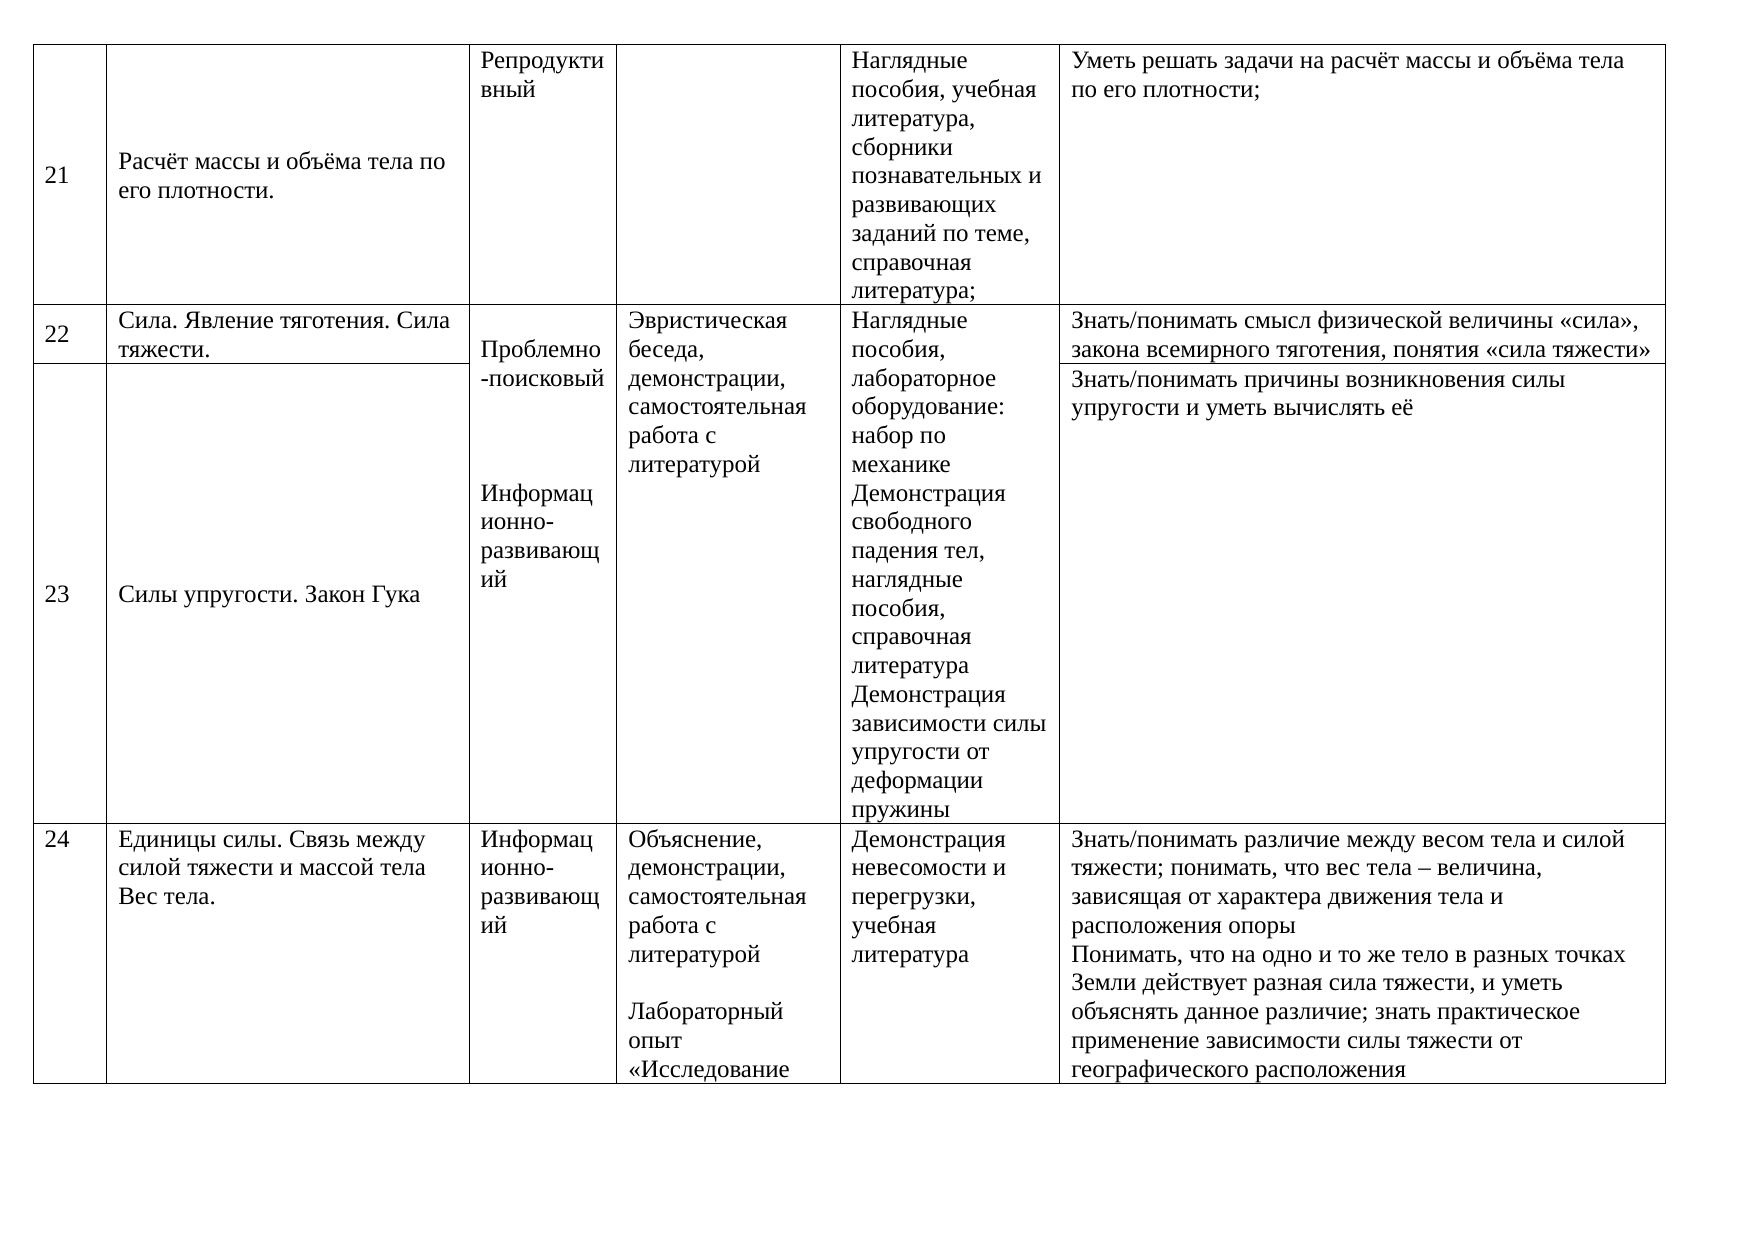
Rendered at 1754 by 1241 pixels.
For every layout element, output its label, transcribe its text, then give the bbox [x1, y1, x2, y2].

table_cell 22 [34, 305, 106, 363]
table_cell [617, 45, 840, 304]
table_cell Информационно-развивающий [470, 824, 616, 1082]
table_cell Единицы силы. Связь между силой тяжести и массой тела Вес тела. [107, 824, 469, 1082]
table_cell Сила. Явление тяготения. Сила тяжести. [107, 305, 469, 363]
table_cell Уметь решать задачи на расчёт массы и объёма тела по его плотности; [1060, 45, 1665, 304]
table_cell Наглядные пособия, учебная литература, сборники познавательных и развивающих заданий по теме, справочная литература; [841, 45, 1059, 304]
table_cell 21 [34, 45, 106, 304]
table_cell Репродуктивный [470, 45, 616, 304]
table_cell Знать/понимать смысл физической величины «сила», закона всемирного тяготения, понятия «сила тяжести» [1060, 305, 1665, 363]
table_cell Знать/понимать причины возникновения силы упругости и уметь вычислять её [1060, 364, 1665, 823]
table_cell Проблемно-поисковый Информационно-развивающий [470, 305, 616, 823]
table_cell Знать/понимать различие между весом тела и силой тяжести; понимать, что вес тела – величина, зависящая от характера движения тела и расположения опоры Понимать, что на одно и то же тело в разных точках Земли действует разная сила тяжести, и уметь объяснять данное различие; знать практическое применение зависимости силы тяжести от географического расположения [1060, 824, 1665, 1082]
table_cell Расчёт массы и объёма тела по его плотности. [107, 45, 469, 304]
table_cell Наглядные пособия, лабораторное оборудование: набор по механике Демонстрация свободного падения тел, наглядные пособия, справочная литература Демонстрация зависимости силы упругости от деформации пружины [841, 305, 1059, 823]
table_cell Эвристическая беседа, демонстрации, самостоятельная работа с литературой [617, 305, 840, 823]
table_cell Демонстрация невесомости и перегрузки, учебная литература [841, 824, 1059, 1082]
table_cell 24 [34, 824, 106, 1082]
table_cell Объяснение, демонстрации, самостоятельная работа с литературой Лабораторный опыт «Исследование [617, 824, 840, 1082]
table_cell 23 [34, 364, 106, 823]
table_cell Силы упругости. Закон Гука [107, 364, 469, 823]
